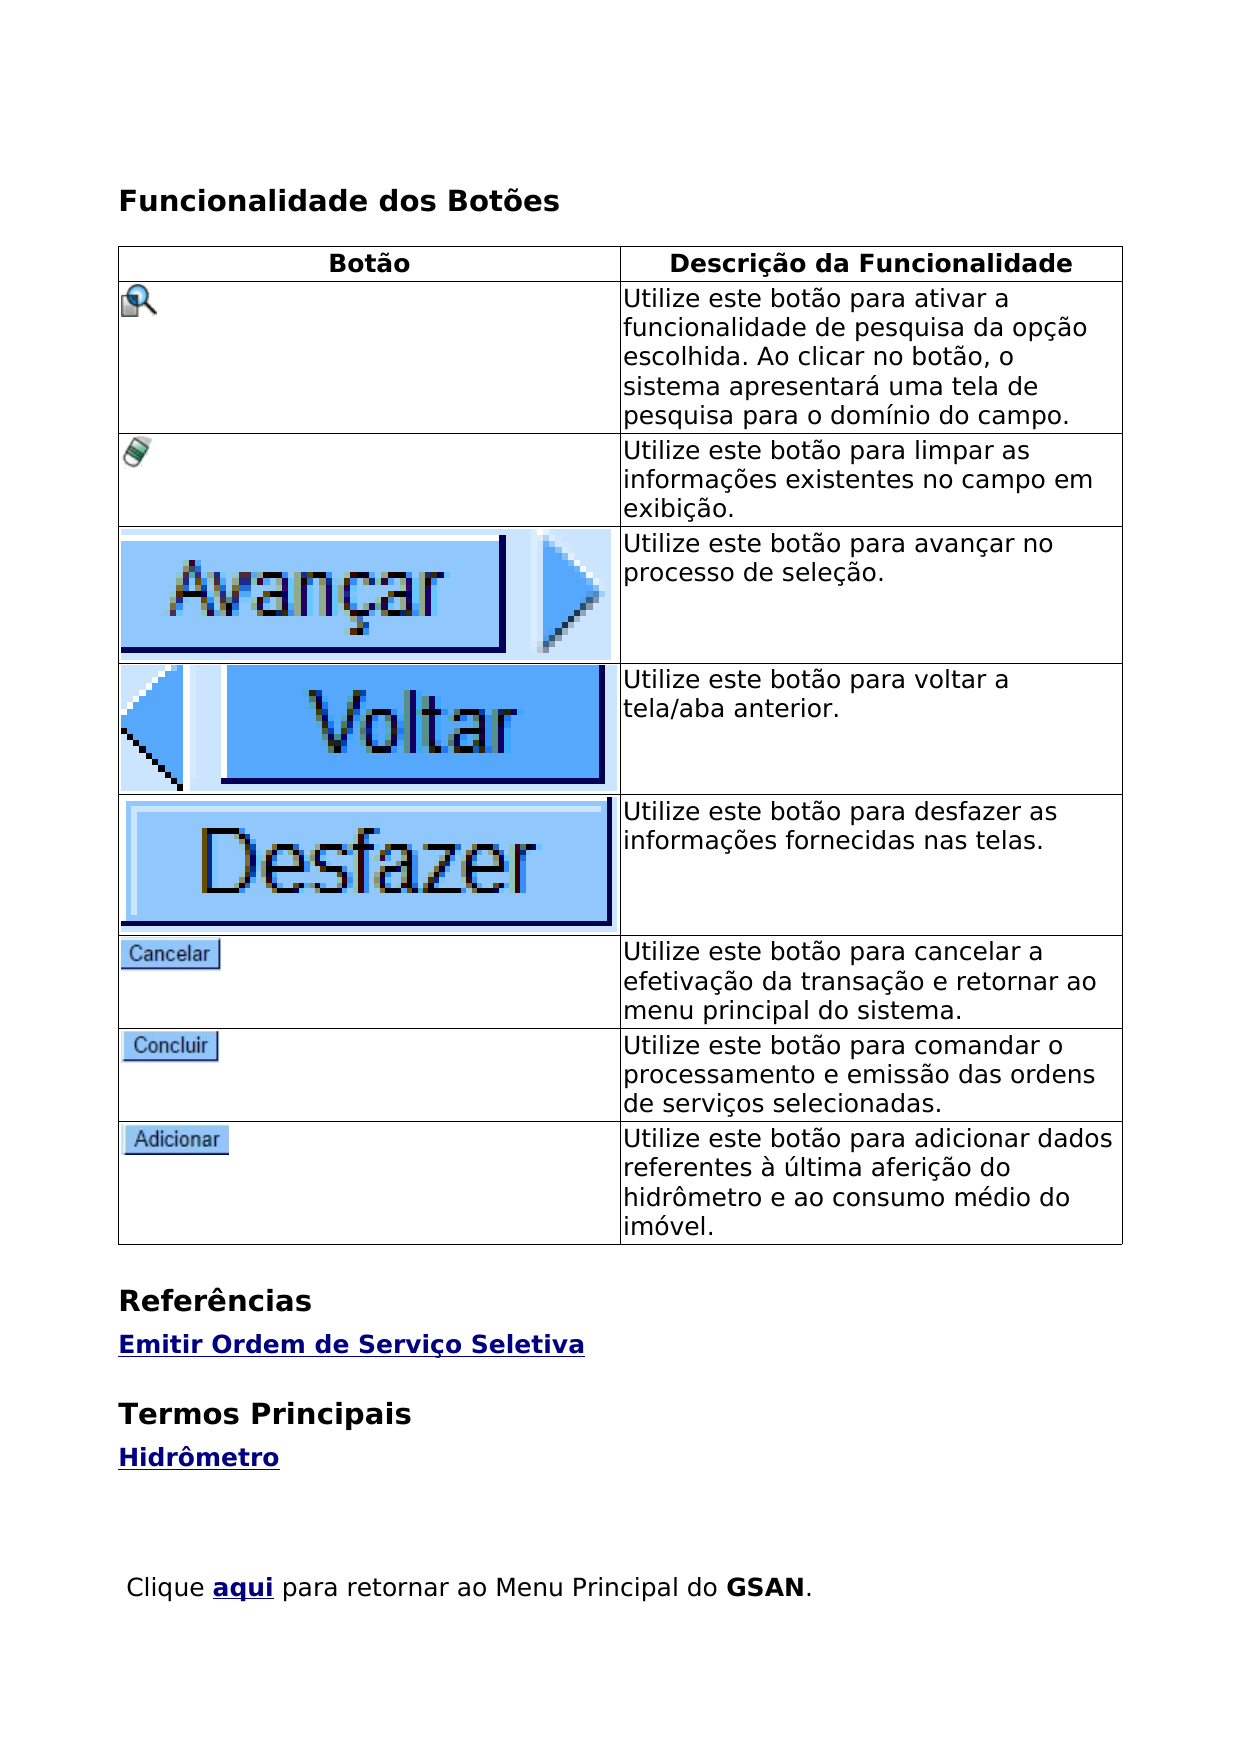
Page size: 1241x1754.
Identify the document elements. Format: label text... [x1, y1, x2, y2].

picture [121, 1124, 229, 1155]
table_cell Utilize este botão para adicionar dados referentes à última aferição do hidrômetro e ao consumo médio do imóvel. [621, 1122, 1122, 1244]
picture [121, 436, 153, 469]
table_cell [119, 936, 620, 1028]
text Emitir Ordem de Serviço Seletiva [118, 1330, 1122, 1359]
picture [121, 284, 157, 317]
table_cell Utilize este botão para desfazer as informações fornecidas nas telas. [621, 795, 1122, 934]
picture [121, 529, 618, 660]
table_cell Utilize este botão para limpar as informações existentes no campo em exibição. [621, 434, 1122, 526]
subtitle Referências [118, 1284, 1122, 1318]
table_header Botão [119, 247, 620, 281]
picture [121, 665, 618, 791]
subtitle Funcionalidade dos Botões [118, 185, 1122, 219]
picture [121, 1031, 220, 1063]
table_cell Utilize este botão para comandar o processamento e emissão das ordens de serviços selecionadas. [621, 1029, 1122, 1121]
table_cell Utilize este botão para avançar no processo de seleção. [621, 527, 1122, 662]
table_cell [119, 282, 620, 433]
picture [121, 937, 222, 971]
table_header Descrição da Funcionalidade [621, 247, 1122, 281]
table_cell Utilize este botão para cancelar a efetivação da transação e retornar ao menu principal do sistema. [621, 936, 1122, 1028]
table_cell Utilize este botão para ativar a funcionalidade de pesquisa da opção escolhida. Ao clicar no botão, o sistema apresentará uma tela de pesquisa para o domínio do campo. [621, 282, 1122, 433]
table_cell [119, 1122, 620, 1244]
table_cell [119, 664, 620, 794]
table_cell Utilize este botão para voltar a tela/aba anterior. [621, 664, 1122, 794]
table_cell [119, 434, 620, 526]
table_cell [119, 1029, 620, 1121]
text Hidrômetro [118, 1443, 1122, 1473]
picture [121, 797, 618, 932]
text Clique aqui para retornar ao Menu Principal do GSAN. [118, 1485, 1122, 1602]
subtitle Termos Principais [118, 1397, 1122, 1431]
